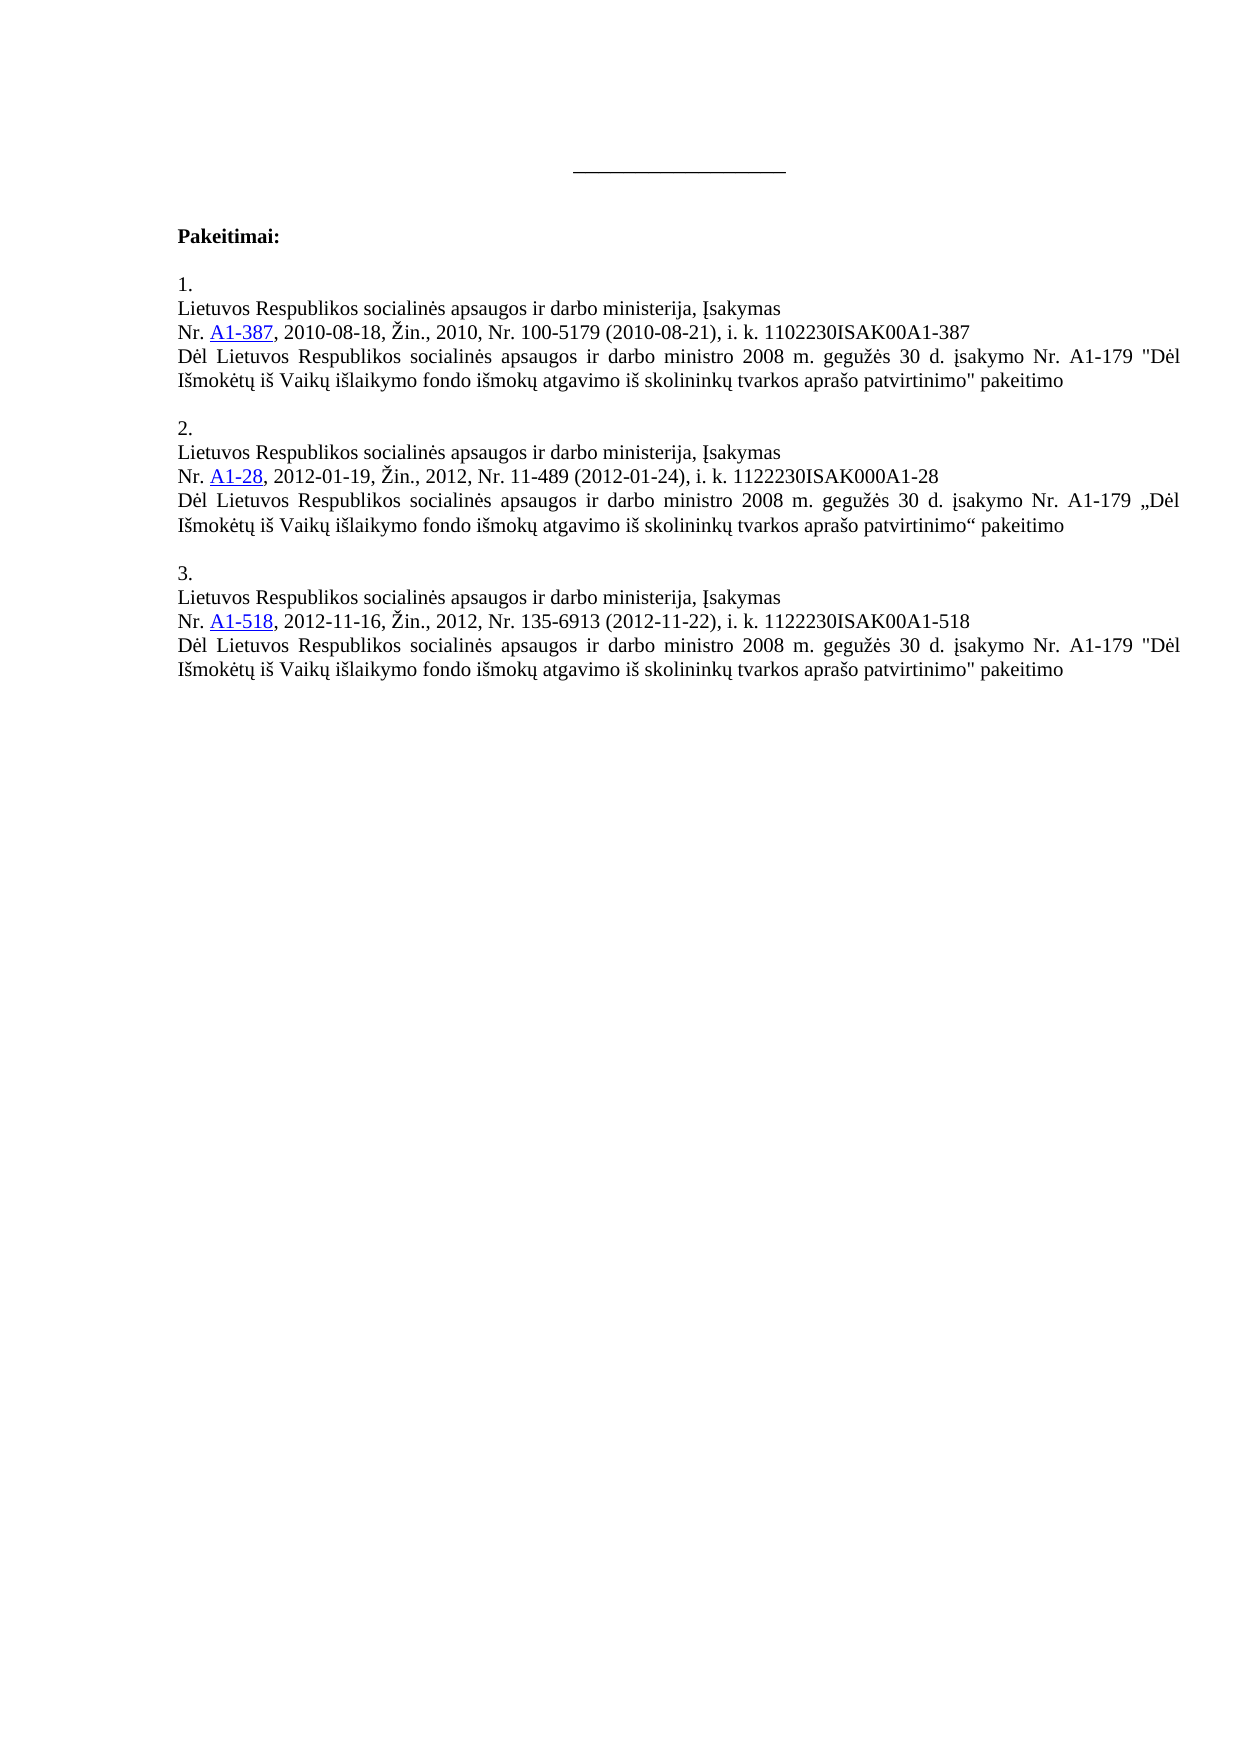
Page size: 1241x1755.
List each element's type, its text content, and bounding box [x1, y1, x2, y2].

text Dėl Lietuvos Respublikos socialinės apsaugos ir darbo ministro 2008 m. gegužės 30 d. įsakymo Nr. A1-179 „Dėl Išmokėtų iš Vaikų išlaikymo fondo išmokų atgavimo iš skolininkų tvarkos aprašo patvirtinimo“ pakeitimo [177, 488, 1181, 537]
text 2. [177, 416, 1181, 440]
text _________________ [177, 147, 1181, 176]
text Nr. A1-387, 2010-08-18, Žin., 2010, Nr. 100-5179 (2010-08-21), i. k. 1102230ISAK00A1-387 [177, 320, 1181, 344]
text Pakeitimai: [177, 224, 1181, 248]
text Dėl Lietuvos Respublikos socialinės apsaugos ir darbo ministro 2008 m. gegužės 30 d. įsakymo Nr. A1-179 "Dėl Išmokėtų iš Vaikų išlaikymo fondo išmokų atgavimo iš skolininkų tvarkos aprašo patvirtinimo" pakeitimo [177, 344, 1181, 392]
text Lietuvos Respublikos socialinės apsaugos ir darbo ministerija, Įsakymas [177, 440, 1181, 464]
text Nr. A1-518, 2012-11-16, Žin., 2012, Nr. 135-6913 (2012-11-22), i. k. 1122230ISAK00A1-518 [177, 609, 1181, 633]
text 3. [177, 561, 1181, 585]
text Lietuvos Respublikos socialinės apsaugos ir darbo ministerija, Įsakymas [177, 296, 1181, 320]
text Dėl Lietuvos Respublikos socialinės apsaugos ir darbo ministro 2008 m. gegužės 30 d. įsakymo Nr. A1-179 "Dėl Išmokėtų iš Vaikų išlaikymo fondo išmokų atgavimo iš skolininkų tvarkos aprašo patvirtinimo" pakeitimo [177, 633, 1181, 681]
text 1. [177, 272, 1181, 296]
text Nr. A1-28, 2012-01-19, Žin., 2012, Nr. 11-489 (2012-01-24), i. k. 1122230ISAK000A1-28 [177, 464, 1181, 488]
text Lietuvos Respublikos socialinės apsaugos ir darbo ministerija, Įsakymas [177, 585, 1181, 609]
